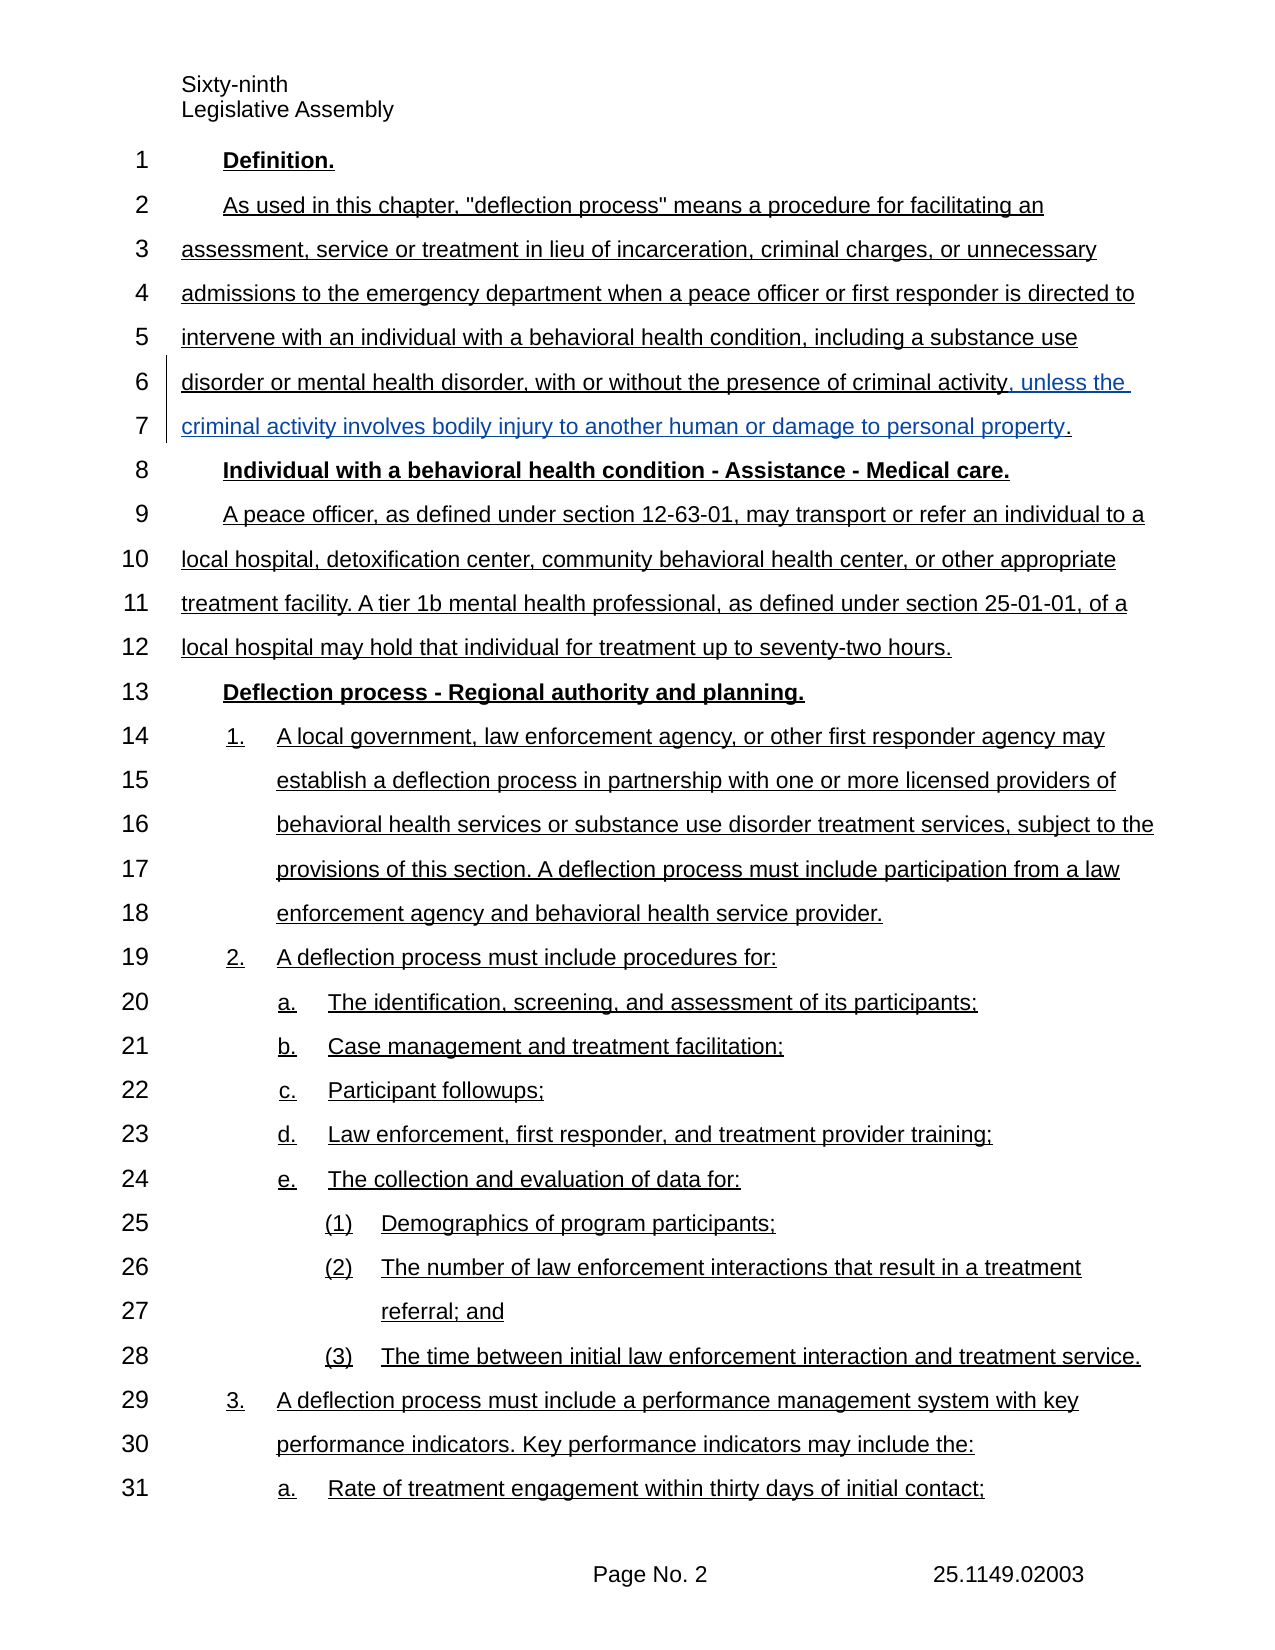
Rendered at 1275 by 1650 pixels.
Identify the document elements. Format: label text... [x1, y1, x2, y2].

text (1) Demographics of program participants; [181, 1196, 1154, 1240]
text a. Rate of treatment engagement within thirty days of initial contact; [181, 1461, 1154, 1506]
subtitle Deflection process - Regional authority and planning. [181, 664, 1154, 709]
text 3. A deflection process must include a performance management system with key performance indicators. Key performance indicators may include the: [181, 1373, 1154, 1461]
text a. The identification, screening, and assessment of its participants; [181, 974, 1154, 1019]
subtitle Definition. [181, 133, 1154, 178]
text (3) The time between initial law enforcement interaction and treatment service. [181, 1329, 1154, 1373]
text (2) The number of law enforcement interactions that result in a treatment referral; and [181, 1240, 1154, 1329]
text 2. A deflection process must include procedures for: [181, 930, 1154, 974]
text b. Case management and treatment facilitation; [181, 1019, 1154, 1063]
text c. Participant followups; [181, 1063, 1154, 1107]
text d. Law enforcement, first responder, and treatment provider training; [181, 1107, 1154, 1152]
text A peace officer, as defined under section 12‑63‑01, may transport or refer an individual to a local hospital, detoxification center, community behavioral health center, or other appropriate treatment facility. A tier 1b mental health professional, as defined under section 25‑01‑01, of a local hospital may hold that individual for treatment up to seventy-two hours. [181, 487, 1154, 664]
text e. The collection and evaluation of data for: [181, 1152, 1154, 1196]
text 1. A local government, law enforcement agency, or other first responder agency may establish a deflection process in partnership with one or more licensed providers of behavioral health services or substance use disorder treatment services, subject to the provisions of this section. A deflection process must include participation from a law enforcement agency and behavioral health service provider. [181, 709, 1154, 930]
text As used in this chapter, "deflection process" means a procedure for facilitating an assessment, service or treatment in lieu of incarceration, criminal charges, or unnecessary admissions to the emergency department when a peace officer or first responder is directed to intervene with an individual with a behavioral health condition, including a substance use disorder or mental health disorder, with or without the presence of criminal activity, unless the criminal activity involves bodily injury to another human or damage to personal property. [181, 178, 1154, 443]
subtitle Individual with a behavioral health condition - Assistance - Medical care. [181, 443, 1154, 487]
